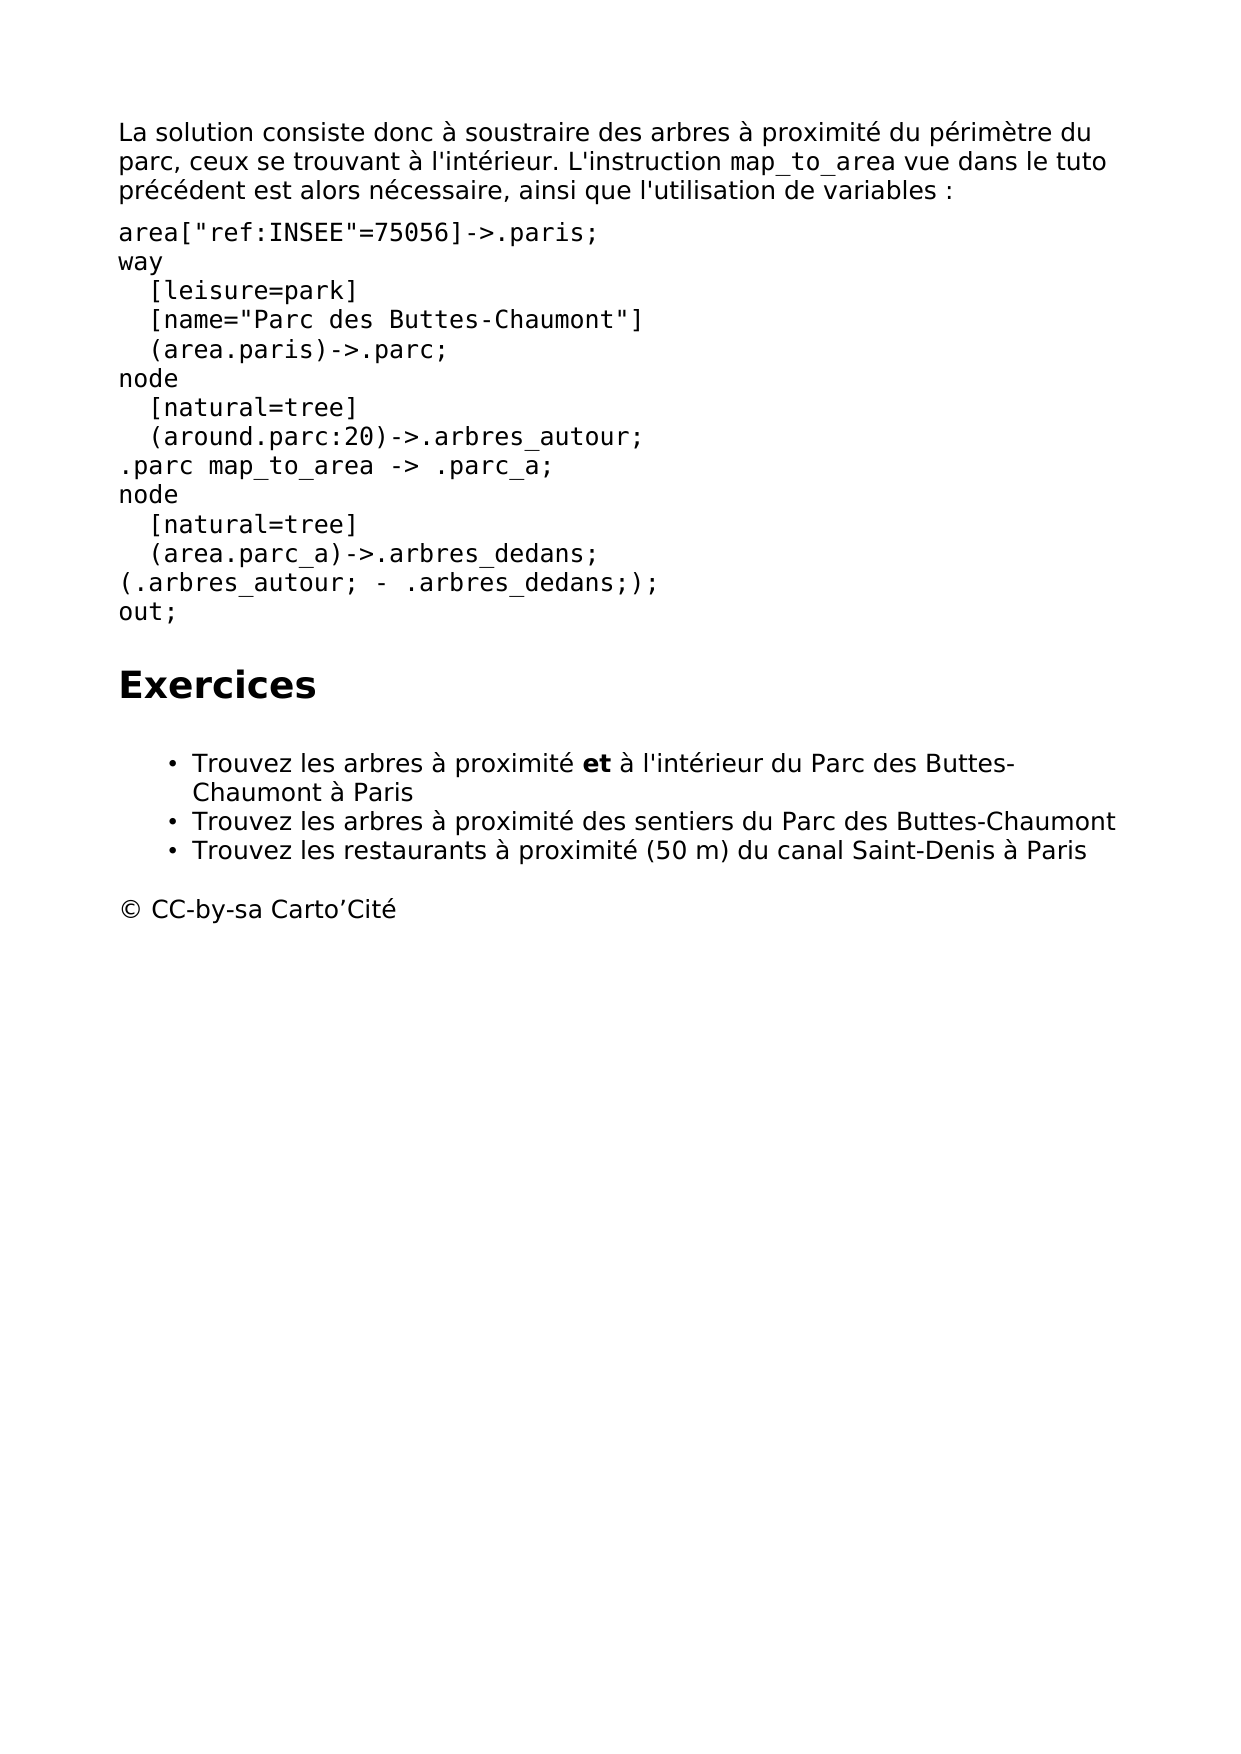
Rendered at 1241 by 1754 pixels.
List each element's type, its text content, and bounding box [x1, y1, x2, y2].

text area["ref:INSEE"=75056]->.paris; way [leisure=park] [name="Parc des Buttes-Chaumont"] (area.paris)->.parc; node [natural=tree] (around.parc:20)->.arbres_autour; .parc map_to_area -> .parc_a; node [natural=tree] (area.parc_a)->.arbres_dedans; (.arbres_autour; - .arbres_dedans;); out; [118, 218, 1122, 626]
text La solution consiste donc à soustraire des arbres à proximité du périmètre du parc, ceux se trouvant à l'intérieur. L'instruction map_to_area vue dans le tuto précédent est alors nécessaire, ainsi que l'utilisation de variables : [118, 118, 1122, 206]
subtitle Exercices [118, 663, 1122, 707]
text © CC-by-sa Carto’Cité [118, 895, 1122, 924]
list Trouvez les arbres à proximité des sentiers du Parc des Buttes-Chaumont [177, 807, 1122, 836]
list Trouvez les restaurants à proximité (50 m) du canal Saint-Denis à Paris [177, 836, 1122, 866]
list Trouvez les arbres à proximité et à l'intérieur du Parc des Buttes-Chaumont à Paris [177, 749, 1122, 807]
